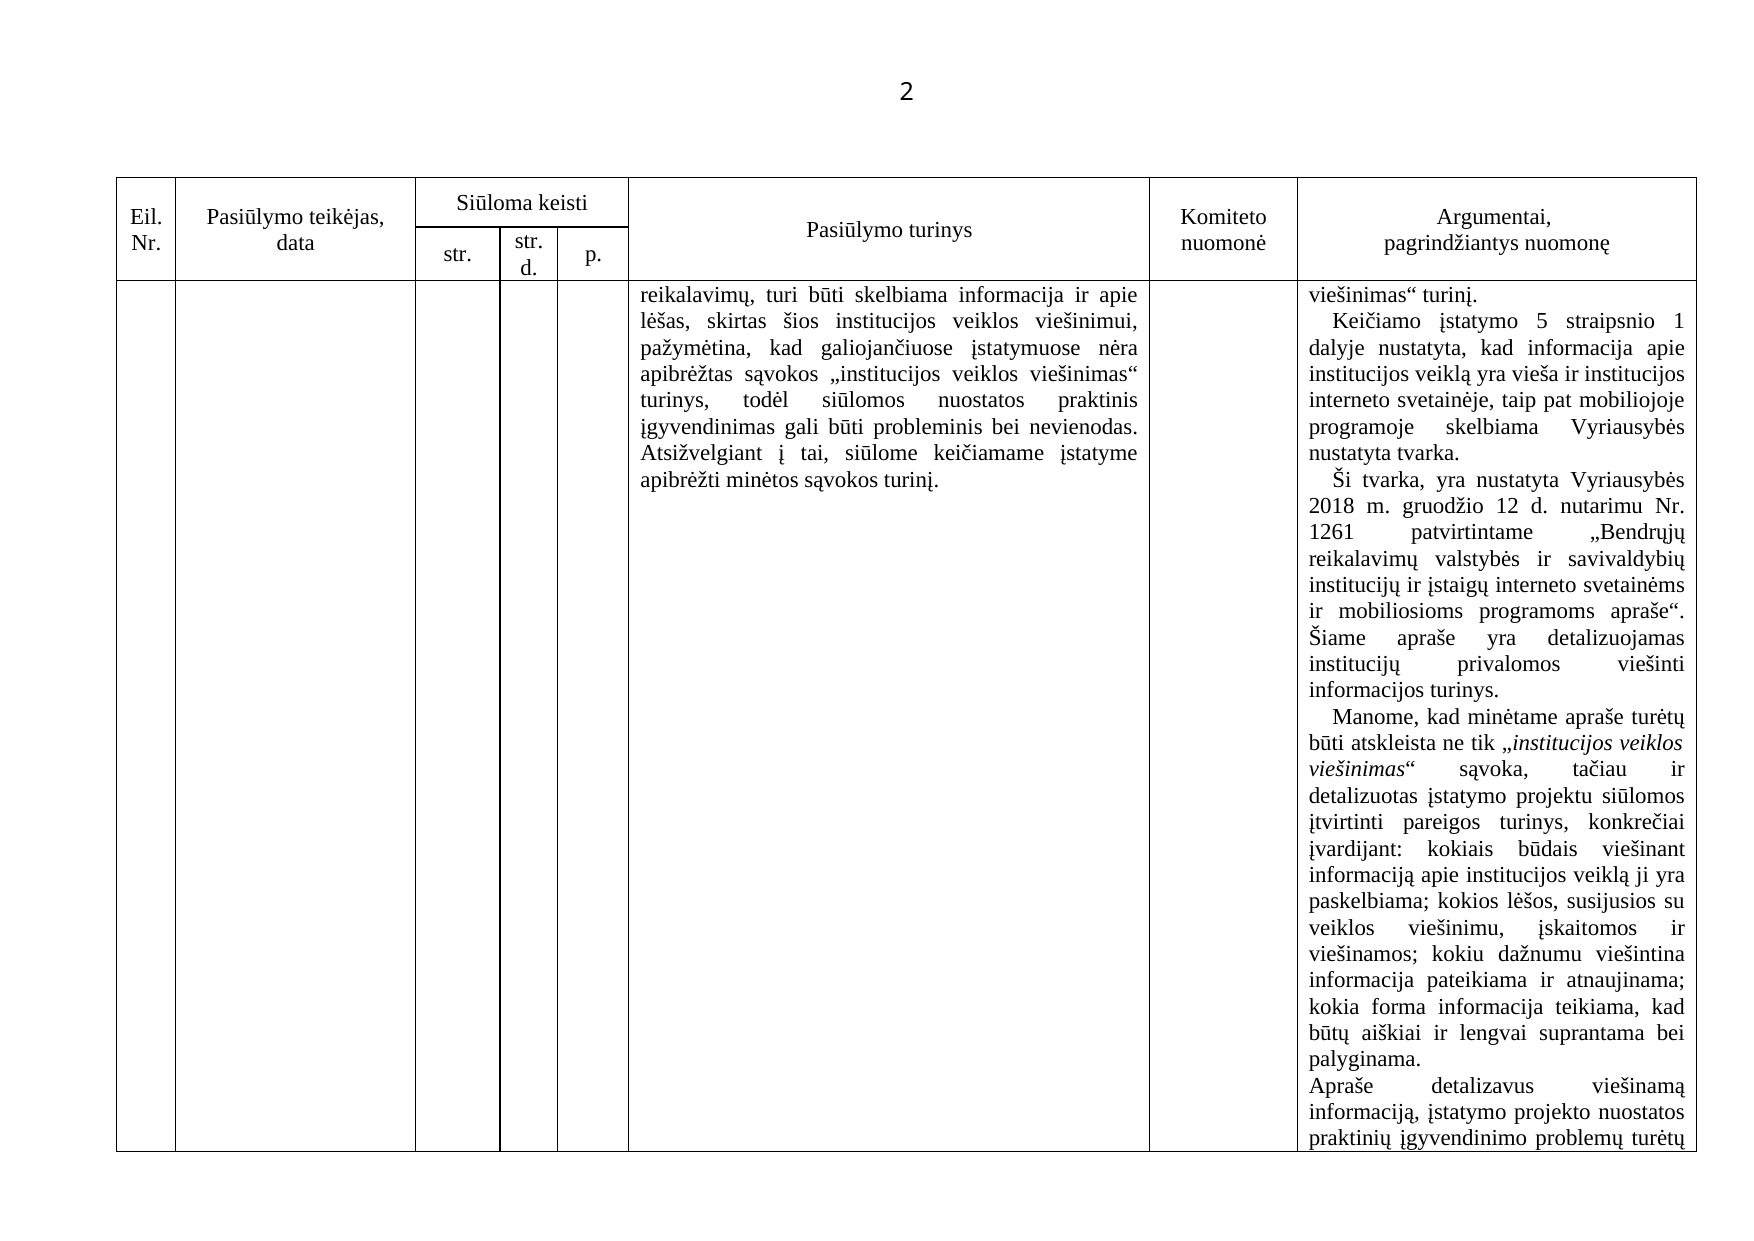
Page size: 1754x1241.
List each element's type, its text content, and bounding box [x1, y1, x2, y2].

table_cell [1150, 281, 1297, 1151]
table_header Pasiūlymo turinys [629, 178, 1149, 280]
table_header Komiteto nuomonė [1150, 178, 1297, 280]
table_header Eil. Nr. [117, 178, 175, 280]
table_cell str. d. [501, 228, 557, 280]
table_cell [558, 281, 628, 1151]
table_header Pasiūlymo teikėjas, data [176, 178, 415, 280]
table_cell viešinimas“ turinį. Keičiamo įstatymo 5 straipsnio 1 dalyje nustatyta, kad informacija apie institucijos veiklą yra vieša ir institucijos interneto svetainėje, taip pat mobiliojoje programoje skelbiama Vyriausybės nustatyta tvarka. Ši tvarka, yra nustatyta Vyriausybės 2018 m. gruodžio 12 d. nutarimu Nr. 1261 patvirtintame „Bendrųjų reikalavimų valstybės ir savivaldybių institucijų ir įstaigų interneto svetainėms ir mobiliosioms programoms apraše“. Šiame apraše yra detalizuojamas institucijų privalomos viešinti informacijos turinys. Manome, kad minėtame apraše turėtų būti atskleista ne tik „institucijos veiklos viešinimas“ sąvoka, tačiau ir detalizuotas įstatymo projektu siūlomos įtvirtinti pareigos turinys, konkrečiai įvardijant: kokiais būdais viešinant informaciją apie institucijos veiklą ji yra paskelbiama; kokios lėšos, susijusios su veiklos viešinimu, įskaitomos ir viešinamos; kokiu dažnumu viešintina informacija pateikiama ir atnaujinama; kokia forma informacija teikiama, kad būtų aiškiai ir lengvai suprantama bei palyginama. Apraše detalizavus viešinamą informaciją, įstatymo projekto nuostatos praktinių įgyvendinimo problemų turėtų [1298, 281, 1696, 1151]
table_cell reikalavimų, turi būti skelbiama informacija ir apie lėšas, skirtas šios institucijos veiklos viešinimui, pažymėtina, kad galiojančiuose įstatymuose nėra apibrėžtas sąvokos „institucijos veiklos viešinimas“ turinys, todėl siūlomos nuostatos praktinis įgyvendinimas gali būti probleminis bei nevienodas. Atsižvelgiant į tai, siūlome keičiamame įstatyme apibrėžti minėtos sąvokos turinį. [629, 281, 1149, 1151]
table_cell p. [558, 228, 628, 280]
table_cell str. [416, 228, 499, 280]
table_header Argumentai, pagrindžiantys nuomonę [1298, 178, 1696, 280]
table_cell [501, 281, 557, 1151]
table_cell [117, 281, 175, 1151]
table_cell [416, 281, 499, 1151]
table_header Siūloma keisti [416, 178, 628, 226]
table_cell [176, 281, 415, 1151]
